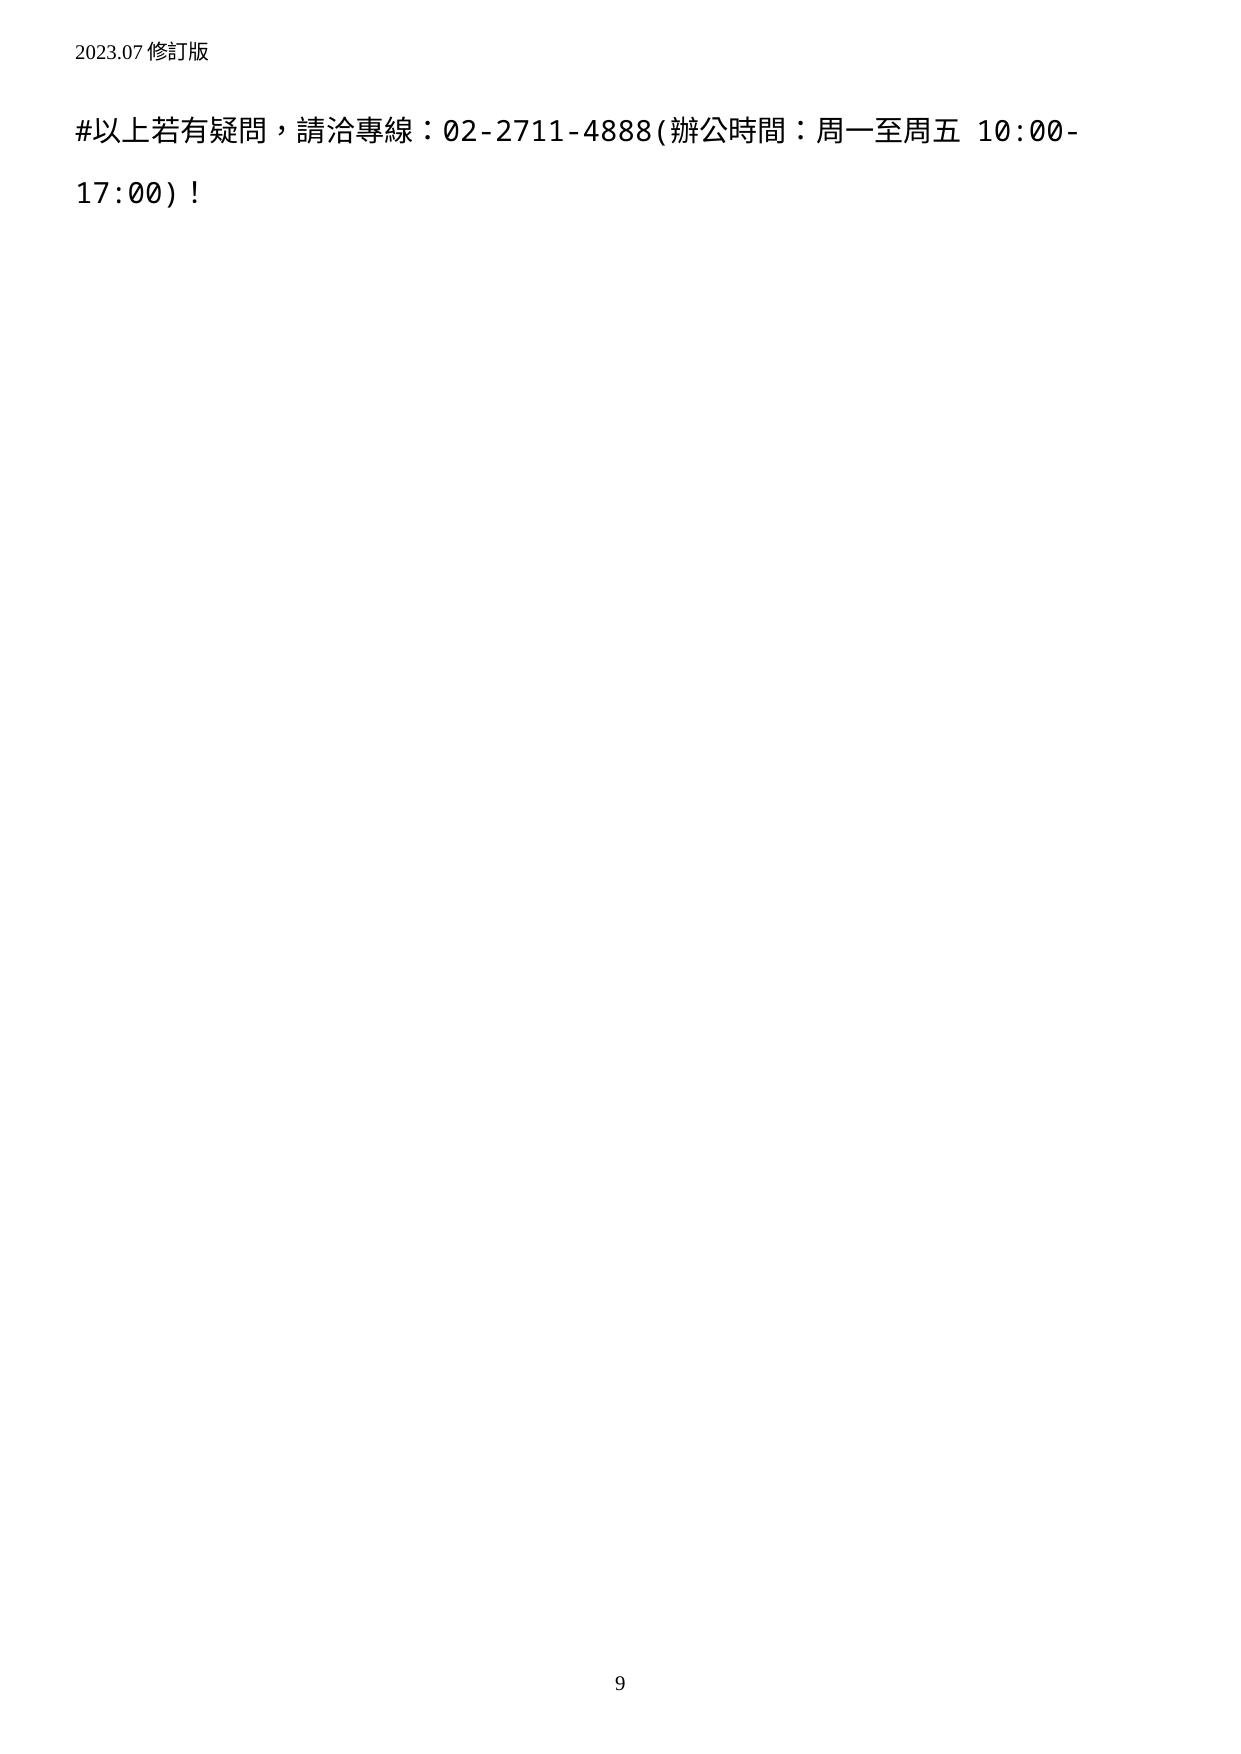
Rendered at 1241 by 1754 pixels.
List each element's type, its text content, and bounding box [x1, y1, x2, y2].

text #以上若有疑問，請洽專線：02-2711-4888(辦公時間：周一至周五 10:00-17:00)！ [75, 87, 1165, 212]
